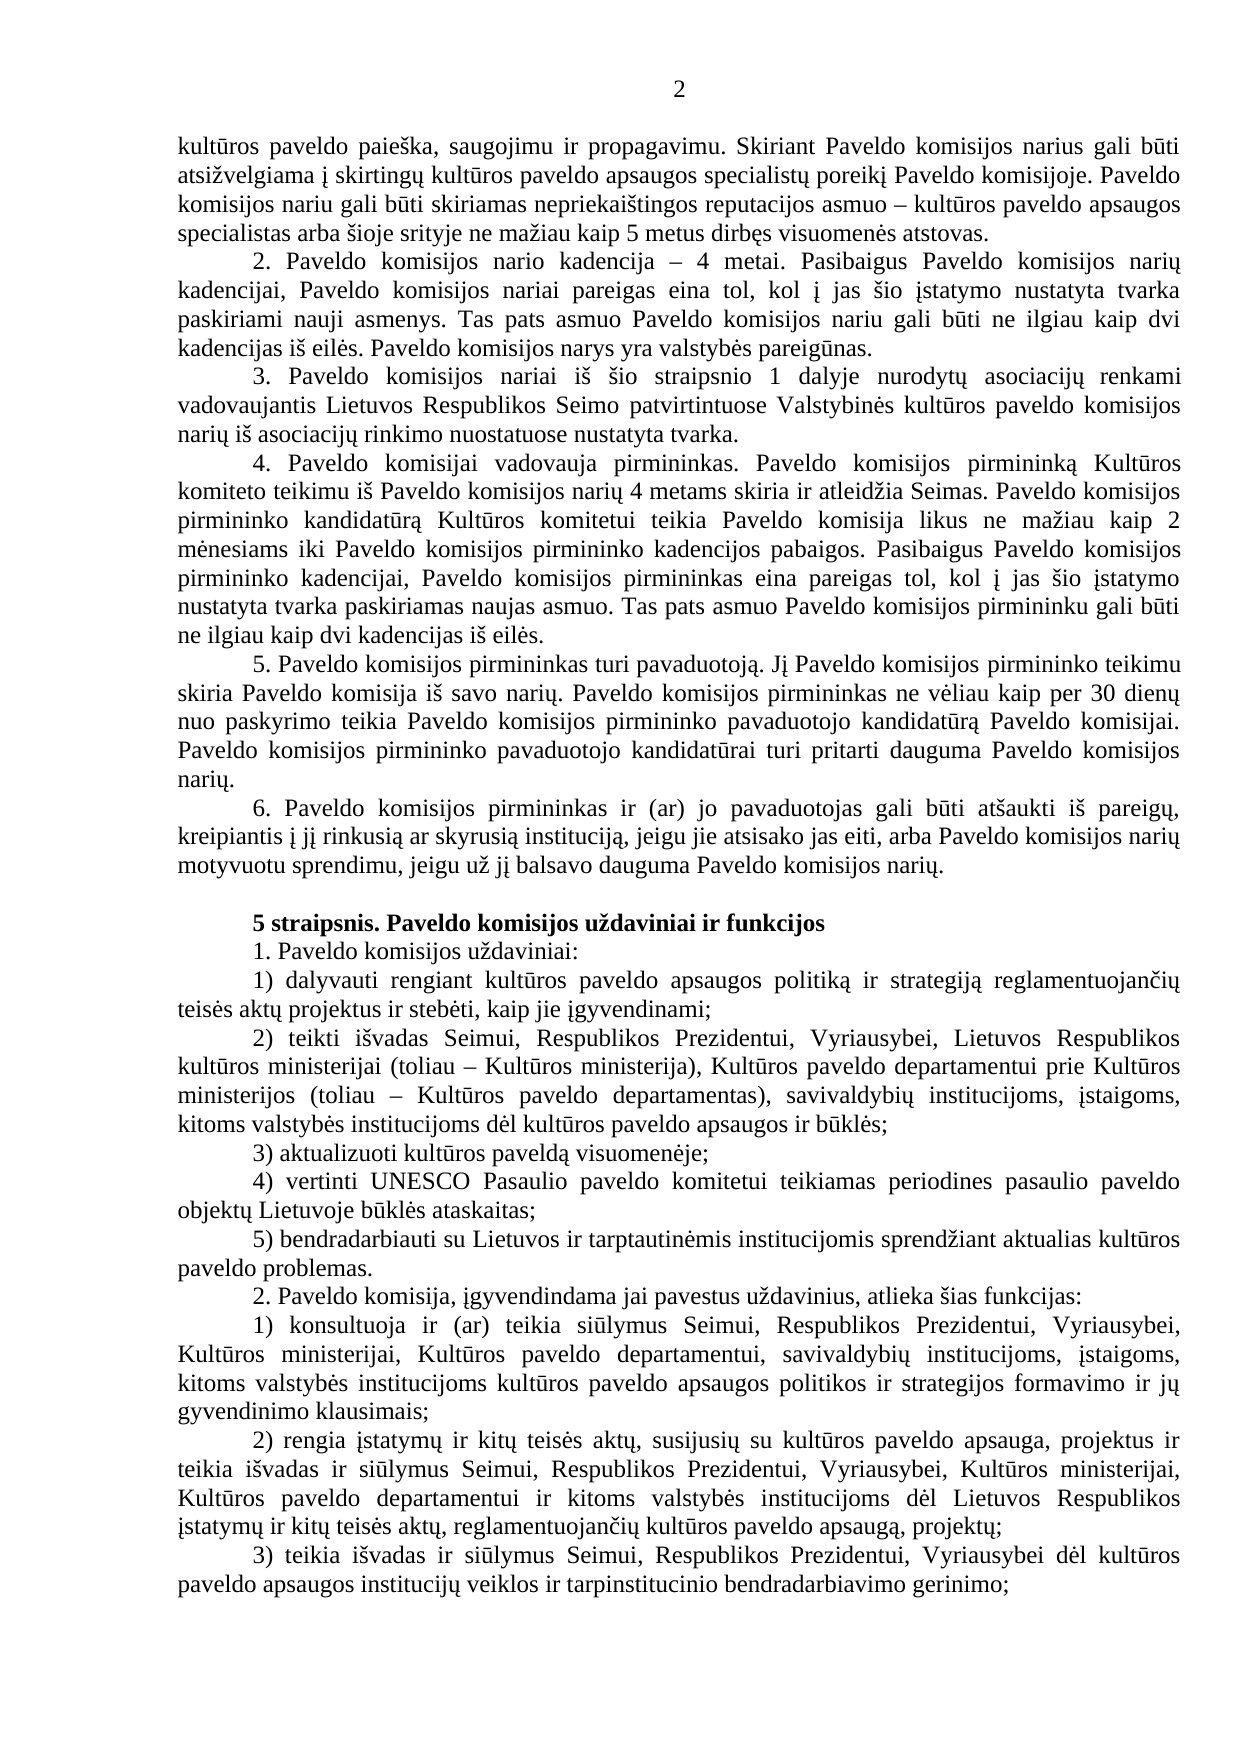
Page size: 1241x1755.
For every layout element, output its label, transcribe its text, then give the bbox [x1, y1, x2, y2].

text 3. Paveldo komisijos nariai iš šio straipsnio 1 dalyje nurodytų asociacijų renkami vadovaujantis Lietuvos Respublikos Seimo patvirtintuose Valstybinės kultūros paveldo komisijos narių iš asociacijų rinkimo nuostatuose nustatyta tvarka. [177, 361, 1181, 448]
text 1) dalyvauti rengiant kultūros paveldo apsaugos politiką ir strategiją reglamentuojančių teisės aktų projektus ir stebėti, kaip jie įgyvendinami; [177, 965, 1181, 1023]
text 2) teikti išvadas Seimui, Respublikos Prezidentui, Vyriausybei, Lietuvos Respublikos kultūros ministerijai (toliau – Kultūros ministerija), Kultūros paveldo departamentui prie Kultūros ministerijos (toliau – Kultūros paveldo departamentas), savivaldybių institucijoms, įstaigoms, kitoms valstybės institucijoms dėl kultūros paveldo apsaugos ir būklės; [177, 1023, 1181, 1138]
text 2. Paveldo komisija, įgyvendindama jai pavestus uždavinius, atlieka šias funkcijas: [177, 1281, 1181, 1310]
text 5 straipsnis. Paveldo komisijos uždaviniai ir funkcijos [177, 908, 1181, 936]
text 6. Paveldo komisijos pirmininkas ir (ar) jo pavaduotojas gali būti atšaukti iš pareigų, kreipiantis į jį rinkusią ar skyrusią instituciją, jeigu jie atsisako jas eiti, arba Paveldo komisijos narių motyvuotu sprendimu, jeigu už jį balsavo dauguma Paveldo komisijos narių. [177, 793, 1181, 879]
text 4. Paveldo komisijai vadovauja pirmininkas. Paveldo komisijos pirmininką Kultūros komiteto teikimu iš Paveldo komisijos narių 4 metams skiria ir atleidžia Seimas. Paveldo komisijos pirmininko kandidatūrą Kultūros komitetui teikia Paveldo komisija likus ne mažiau kaip 2 mėnesiams iki Paveldo komisijos pirmininko kadencijos pabaigos. Pasibaigus Paveldo komisijos pirmininko kadencijai, Paveldo komisijos pirmininkas eina pareigas tol, kol į jas šio įstatymo nustatyta tvarka paskiriamas naujas asmuo. Tas pats asmuo Paveldo komisijos pirmininku gali būti ne ilgiau kaip dvi kadencijas iš eilės. [177, 448, 1181, 649]
text 4) vertinti UNESCO Pasaulio paveldo komitetui teikiamas periodines pasaulio paveldo objektų Lietuvoje būklės ataskaitas; [177, 1166, 1181, 1224]
text 5. Paveldo komisijos pirmininkas turi pavaduotoją. Jį Paveldo komisijos pirmininko teikimu skiria Paveldo komisija iš savo narių. Paveldo komisijos pirmininkas ne vėliau kaip per 30 dienų nuo paskyrimo teikia Paveldo komisijos pirmininko pavaduotojo kandidatūrą Paveldo komisijai. Paveldo komisijos pirmininko pavaduotojo kandidatūrai turi pritarti dauguma Paveldo komisijos narių. [177, 649, 1181, 793]
text kultūros paveldo paieška, saugojimu ir propagavimu. Skiriant Paveldo komisijos narius gali būti atsižvelgiama į skirtingų kultūros paveldo apsaugos specialistų poreikį Paveldo komisijoje. Paveldo komisijos nariu gali būti skiriamas nepriekaištingos reputacijos asmuo – kultūros paveldo apsaugos specialistas arba šioje srityje ne mažiau kaip 5 metus dirbęs visuomenės atstovas. [177, 131, 1181, 246]
text 3) aktualizuoti kultūros paveldą visuomenėje; [177, 1138, 1181, 1166]
text 2) rengia įstatymų ir kitų teisės aktų, susijusių su kultūros paveldo apsauga, projektus ir teikia išvadas ir siūlymus Seimui, Respublikos Prezidentui, Vyriausybei, Kultūros ministerijai, Kultūros paveldo departamentui ir kitoms valstybės institucijoms dėl Lietuvos Respublikos įstatymų ir kitų teisės aktų, reglamentuojančių kultūros paveldo apsaugą, projektų; [177, 1425, 1181, 1540]
text 1. Paveldo komisijos uždaviniai: [177, 936, 1181, 965]
text 2. Paveldo komisijos nario kadencija – 4 metai. Pasibaigus Paveldo komisijos narių kadencijai, Paveldo komisijos nariai pareigas eina tol, kol į jas šio įstatymo nustatyta tvarka paskiriami nauji asmenys. Tas pats asmuo Paveldo komisijos nariu gali būti ne ilgiau kaip dvi kadencijas iš eilės. Paveldo komisijos narys yra valstybės pareigūnas. [177, 246, 1181, 361]
text 3) teikia išvadas ir siūlymus Seimui, Respublikos Prezidentui, Vyriausybei dėl kultūros paveldo apsaugos institucijų veiklos ir tarpinstitucinio bendradarbiavimo gerinimo; [177, 1540, 1181, 1598]
text 5) bendradarbiauti su Lietuvos ir tarptautinėmis institucijomis sprendžiant aktualias kultūros paveldo problemas. [177, 1224, 1181, 1281]
text 1) konsultuoja ir (ar) teikia siūlymus Seimui, Respublikos Prezidentui, Vyriausybei, Kultūros ministerijai, Kultūros paveldo departamentui, savivaldybių institucijoms, įstaigoms, kitoms valstybės institucijoms kultūros paveldo apsaugos politikos ir strategijos formavimo ir jų gyvendinimo klausimais; [177, 1310, 1181, 1425]
